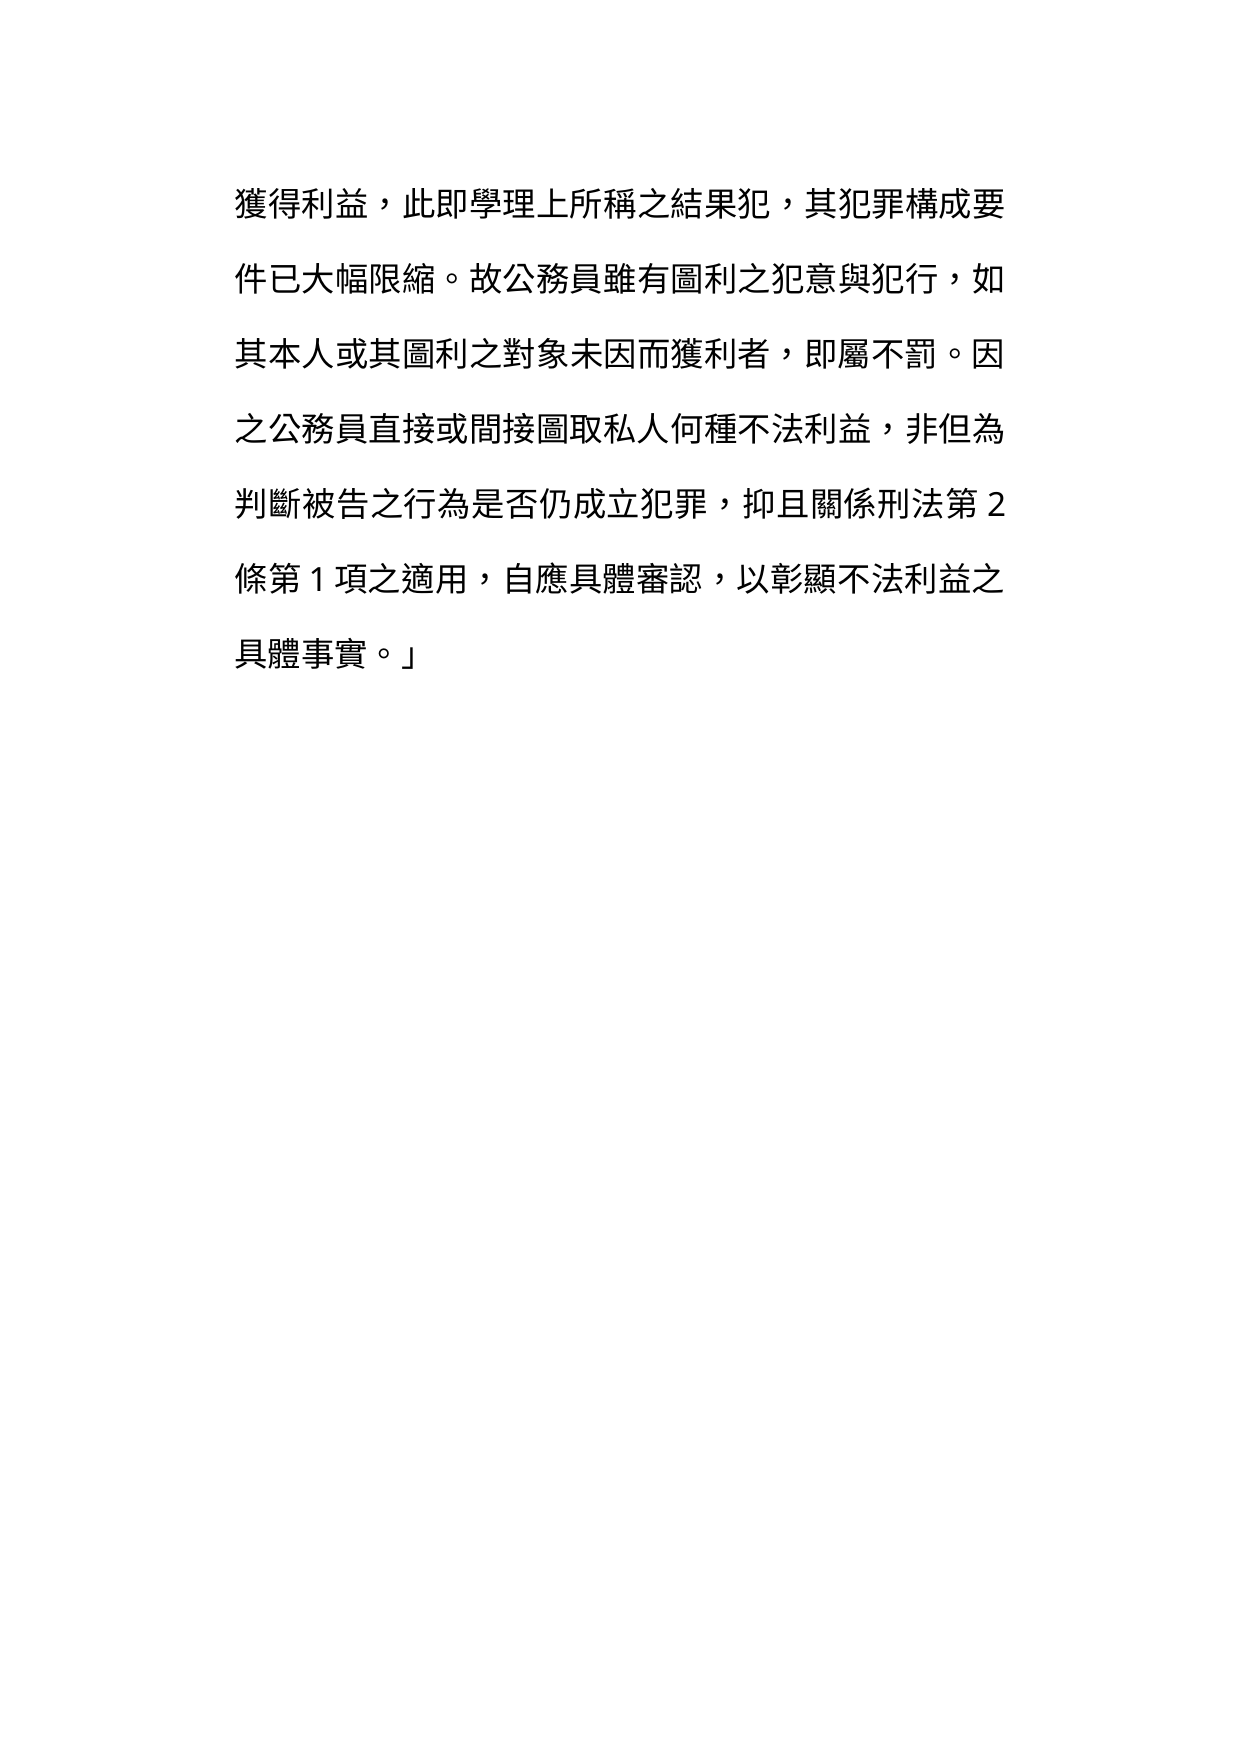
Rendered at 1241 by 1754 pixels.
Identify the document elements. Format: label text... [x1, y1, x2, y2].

text 一、圖利罪規定之修正 按刑法第131條第1項及貪污治罪條例第6條有關圖利罪之構成要件，於90年11月7日業已修正，為使公務員行政裁量權範圍內之事項與非法圖利行為之區分更為明確，分別於上開條文中增列「違背法令」之要件 ，並以公務員「明知」為主觀處罰要件，以避免公務員未盡明瞭其行為是否違背法令，即逕以圖利罪相繩之不當；此外，將圖利罪修正為結果犯，即「直接或間接圖自己或其他私人不法利益，『因而獲得利益者』」，始構成犯罪，避免對「便民」與「圖利他人」發生混淆，影響行政效率。 上開刑罰規定修正後，實務上，法院判決之見解值得注意者，謹臚列於次： （一）明知違背法令 1、最高法院93年台上字第4499號刑事判決 「行為後，貪污治罪條例第6條第1項第5款，於85年10月23日、90年11月7日先後修正公布；85年10月23日修正時，其構成要件修正，將刑之可罰性限縮在圖私人不法利益；90年11月7日修正為「對於非主管或監督之事務，明知違背法令，利用職權機會或身分圖自己或其他私人之不法利益，因而獲得利益者。」，除將刑之可罰性限縮在圖私人不法利益外，其犯罪構成要件並以行為人「明知違背法令」為必要，並將圖利罪規定為實害犯。而所謂「違背法令」，依立法理由之說明，該「法令」係指法律、法律授權之法規命令、職權命令、委辦規則等，對不特定多數人民就一般事項所作對外發生法律效果之規定而言。該所謂「明知」，係指須具圖利而違背法令之直接故意，即主觀上有違背法令以積極圖取不法利益之意思，客觀上並將該犯意表現於行為，因而獲得利益為要件。易言之，其違背之法令與圖得利益之間，必須具有相當之關聯性始足當之。」 2、最高法院92年台上字第3126號刑事判決 「其中所加列「明知違背法令」之要件，該所謂「明知」，係指須具圖利而違背法令之直接故意，即主觀上有違背法令以積極圖取不法利益之意思，客觀上並將該犯意表現於行為而言。」 3、最高法院92年台上字第522號刑事判決 「貪污治罪條例第6條第5款之圖利罪，固於90年11月7日修正時，加列「明知違背法令」之要件，此所謂「明知」，指圖利之直接故意而言，此與修正前實務見解並無不同；又此所謂違背法令之「法令」，係指包括對多數不特定人民就一般事項所作對外發生法律效果之規定暨一般依法令從事公務之人員有廉潔從公問政之法定義務之理念在內，上訴人等擔任台北市議會議員宣誓就職所依據之宣誓條例第6條第1款規定「代表人民依法行使職權，不營求私利」，即屬其行使民意代表職權所應恪遵之法律之一。上訴人等既具81年7月17日修正前戡亂時期貪污治罪條例第6條第4款圖利罪之違法性，同時亦符合上開修正新法圖利罪「明知違背法令」之構成要件，是以縱認上訴人未併違背公務員服務法第6條之規定，亦仍不得因而卸免其圖利罪責。」 （二）圖自己或其他私人「不法利益」 最高法院92年台上字第2985號刑事判決 「公務員依據法令執行職務之行為，本隱含有使特定人或不特定之人，受有利益或不利益之可能，如其未故意違背法令，圖自己或他人不法之利益，亦不能因其執行職務之行為，附隨使特定之人受有利益，即令負圖利之罪責。」 （三）因而獲得利益 1、最高法院92年台上字第6071號刑事判決 「現行貪污治罪條例第6條第1項第4款之圖利罪，為結果犯，以對於主管或監督之事務，明知違背法令，直接或間接圖自己或其他私人不法利益，因而獲得不法利益為要件。原判決事實欄雖記載林○原因被告之協助，…因而獲得5萬元以上之利益等情。但對於此項利益是否屬「不法利益」，並未明白認定詳細記載，已不足為適用法律之依據。」 2、最高法院92年台上字第776號刑事判決 「貪污治罪條例第6條第1項第4款之圖利罪，於85年10月23日、90年11月7日歷經兩次修正，其中最後一次修正為：對於主管或監督之事務，明知違背法令，直接或間接圖自己或其他私人不法利益，因而獲得利益，此即學理上所稱之結果犯，其犯罪構成要件已大幅限縮。故公務員雖有圖利之犯意與犯行，如其本人或其圖利之對象未因而獲利者，即屬不罰。因之公務員直接或間接圖取私人何種不法利益，非但為判斷被告之行為是否仍成立犯罪，抑且關係刑法第2條第1項之適用，自應具體審認，以彰顯不法利益之具體事實。」 [234, 164, 1006, 689]
